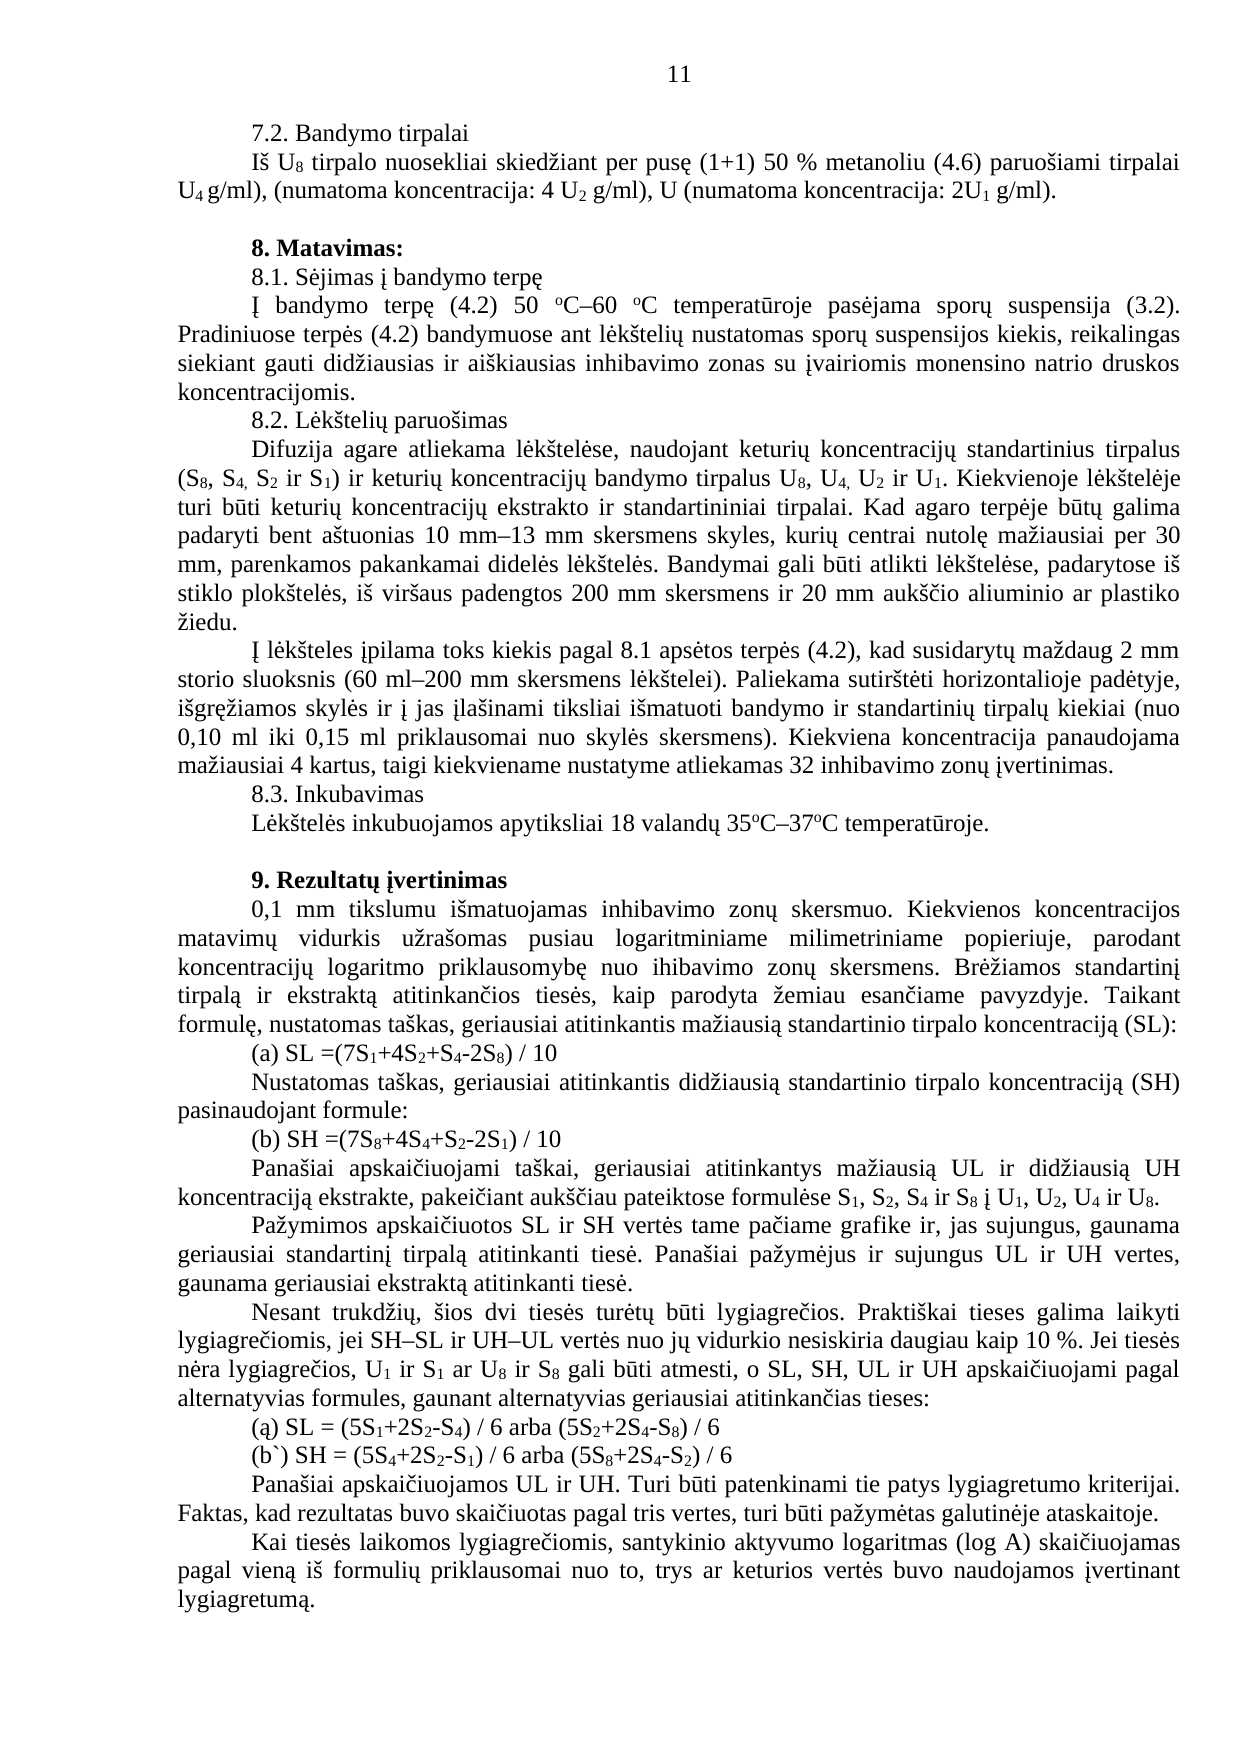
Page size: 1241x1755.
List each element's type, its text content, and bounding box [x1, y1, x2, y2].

text Iš U8 tirpalo nuosekliai skiedžiant per pusę (1+1) 50 % metanoliu (4.6) paruošiami tirpalai U4 g/ml), (numatoma koncentracija: 4 U2 g/ml), U (numatoma koncentracija: 2U1 g/ml). [177, 147, 1181, 204]
text Į bandymo terpę (4.2) 50 oC–60 oC temperatūroje pasėjama sporų suspensija (3.2). Pradiniuose terpės (4.2) bandymuose ant lėkštelių nustatomas sporų suspensijos kiekis, reikalingas siekiant gauti didžiausias ir aiškiausias inhibavimo zonas su įvairiomis monensino natrio druskos koncentracijomis. [177, 291, 1181, 406]
text 8. Matavimas: [177, 233, 1181, 262]
text Panašiai apskaičiuojamos UL ir UH. Turi būti patenkinami tie patys lygiagretumo kriterijai. Faktas, kad rezultatas buvo skaičiuotas pagal tris vertes, turi būti pažymėtas galutinėje ataskaitoje. [177, 1469, 1181, 1527]
text 8.1. Sėjimas į bandymo terpę [177, 262, 1181, 291]
text (a) SL =(7S1+4S2+S4-2S8) / 10 [177, 1038, 1181, 1067]
text (b`) SH = (5S4+2S2-S1) / 6 arba (5S8+2S4-S2) / 6 [177, 1441, 1181, 1469]
text 7.2. Bandymo tirpalai [177, 118, 1181, 147]
text 8.3. Inkubavimas [177, 779, 1181, 808]
text Difuzija agare atliekama lėkštelėse, naudojant keturių koncentracijų standartinius tirpalus (S8, S4, S2 ir S1) ir keturių koncentracijų bandymo tirpalus U8, U4, U2 ir U1. Kiekvienoje lėkštelėje turi būti keturių koncentracijų ekstrakto ir standartininiai tirpalai. Kad agaro terpėje būtų galima padaryti bent aštuonias 10 mm–13 mm skersmens skyles, kurių centrai nutolę mažiausiai per 30 mm, parenkamos pakankamai didelės lėkštelės. Bandymai gali būti atlikti lėkštelėse, padarytose iš stiklo plokštelės, iš viršaus padengtos 200 mm skersmens ir 20 mm aukščio aliuminio ar plastiko žiedu. [177, 434, 1181, 636]
text Į lėkšteles įpilama toks kiekis pagal 8.1 apsėtos terpės (4.2), kad susidarytų maždaug 2 mm storio sluoksnis (60 ml–200 mm skersmens lėkštelei). Paliekama sutirštėti horizontalioje padėtyje, išgręžiamos skylės ir į jas įlašinami tiksliai išmatuoti bandymo ir standartinių tirpalų kiekiai (nuo 0,10 ml iki 0,15 ml priklausomai nuo skylės skersmens). Kiekviena koncentracija panaudojama mažiausiai 4 kartus, taigi kiekviename nustatyme atliekamas 32 inhibavimo zonų įvertinimas. [177, 636, 1181, 779]
text Nesant trukdžių, šios dvi tiesės turėtų būti lygiagrečios. Praktiškai tieses galima laikyti lygiagrečiomis, jei SH–SL ir UH–UL vertės nuo jų vidurkio nesiskiria daugiau kaip 10 %. Jei tiesės nėra lygiagrečios, U1 ir S1 ar U8 ir S8 gali būti atmesti, o SL, SH, UL ir UH apskaičiuojami pagal alternatyvias formules, gaunant alternatyvias geriausiai atitinkančias tieses: [177, 1297, 1181, 1412]
text Lėkštelės inkubuojamos apytiksliai 18 valandų 35oC–37oC temperatūroje. [177, 808, 1181, 837]
text 9. Rezultatų įvertinimas [177, 866, 1181, 894]
text Nustatomas taškas, geriausiai atitinkantis didžiausią standartinio tirpalo koncentraciją (SH) pasinaudojant formule: [177, 1067, 1181, 1124]
text (ą) SL = (5S1+2S2-S4) / 6 arba (5S2+2S4-S8) / 6 [177, 1412, 1181, 1441]
text Kai tiesės laikomos lygiagrečiomis, santykinio aktyvumo logaritmas (log A) skaičiuojamas pagal vieną iš formulių priklausomai nuo to, trys ar keturios vertės buvo naudojamos įvertinant lygiagretumą. [177, 1527, 1181, 1613]
text 8.2. Lėkštelių paruošimas [177, 406, 1181, 434]
text Pažymimos apskaičiuotos SL ir SH vertės tame pačiame grafike ir, jas sujungus, gaunama geriausiai standartinį tirpalą atitinkanti tiesė. Panašiai pažymėjus ir sujungus UL ir UH vertes, gaunama geriausiai ekstraktą atitinkanti tiesė. [177, 1211, 1181, 1297]
text Panašiai apskaičiuojami taškai, geriausiai atitinkantys mažiausią UL ir didžiausią UH koncentraciją ekstrakte, pakeičiant aukščiau pateiktose formulėse S1, S2, S4 ir S8 į U1, U2, U4 ir U8. [177, 1153, 1181, 1211]
text 0,1 mm tikslumu išmatuojamas inhibavimo zonų skersmuo. Kiekvienos koncentracijos matavimų vidurkis užrašomas pusiau logaritminiame milimetriniame popieriuje, parodant koncentracijų logaritmo priklausomybę nuo ihibavimo zonų skersmens. Brėžiamos standartinį tirpalą ir ekstraktą atitinkančios tiesės, kaip parodyta žemiau esančiame pavyzdyje. Taikant formulę, nustatomas taškas, geriausiai atitinkantis mažiausią standartinio tirpalo koncentraciją (SL): [177, 894, 1181, 1038]
text (b) SH =(7S8+4S4+S2-2S1) / 10 [177, 1124, 1181, 1153]
